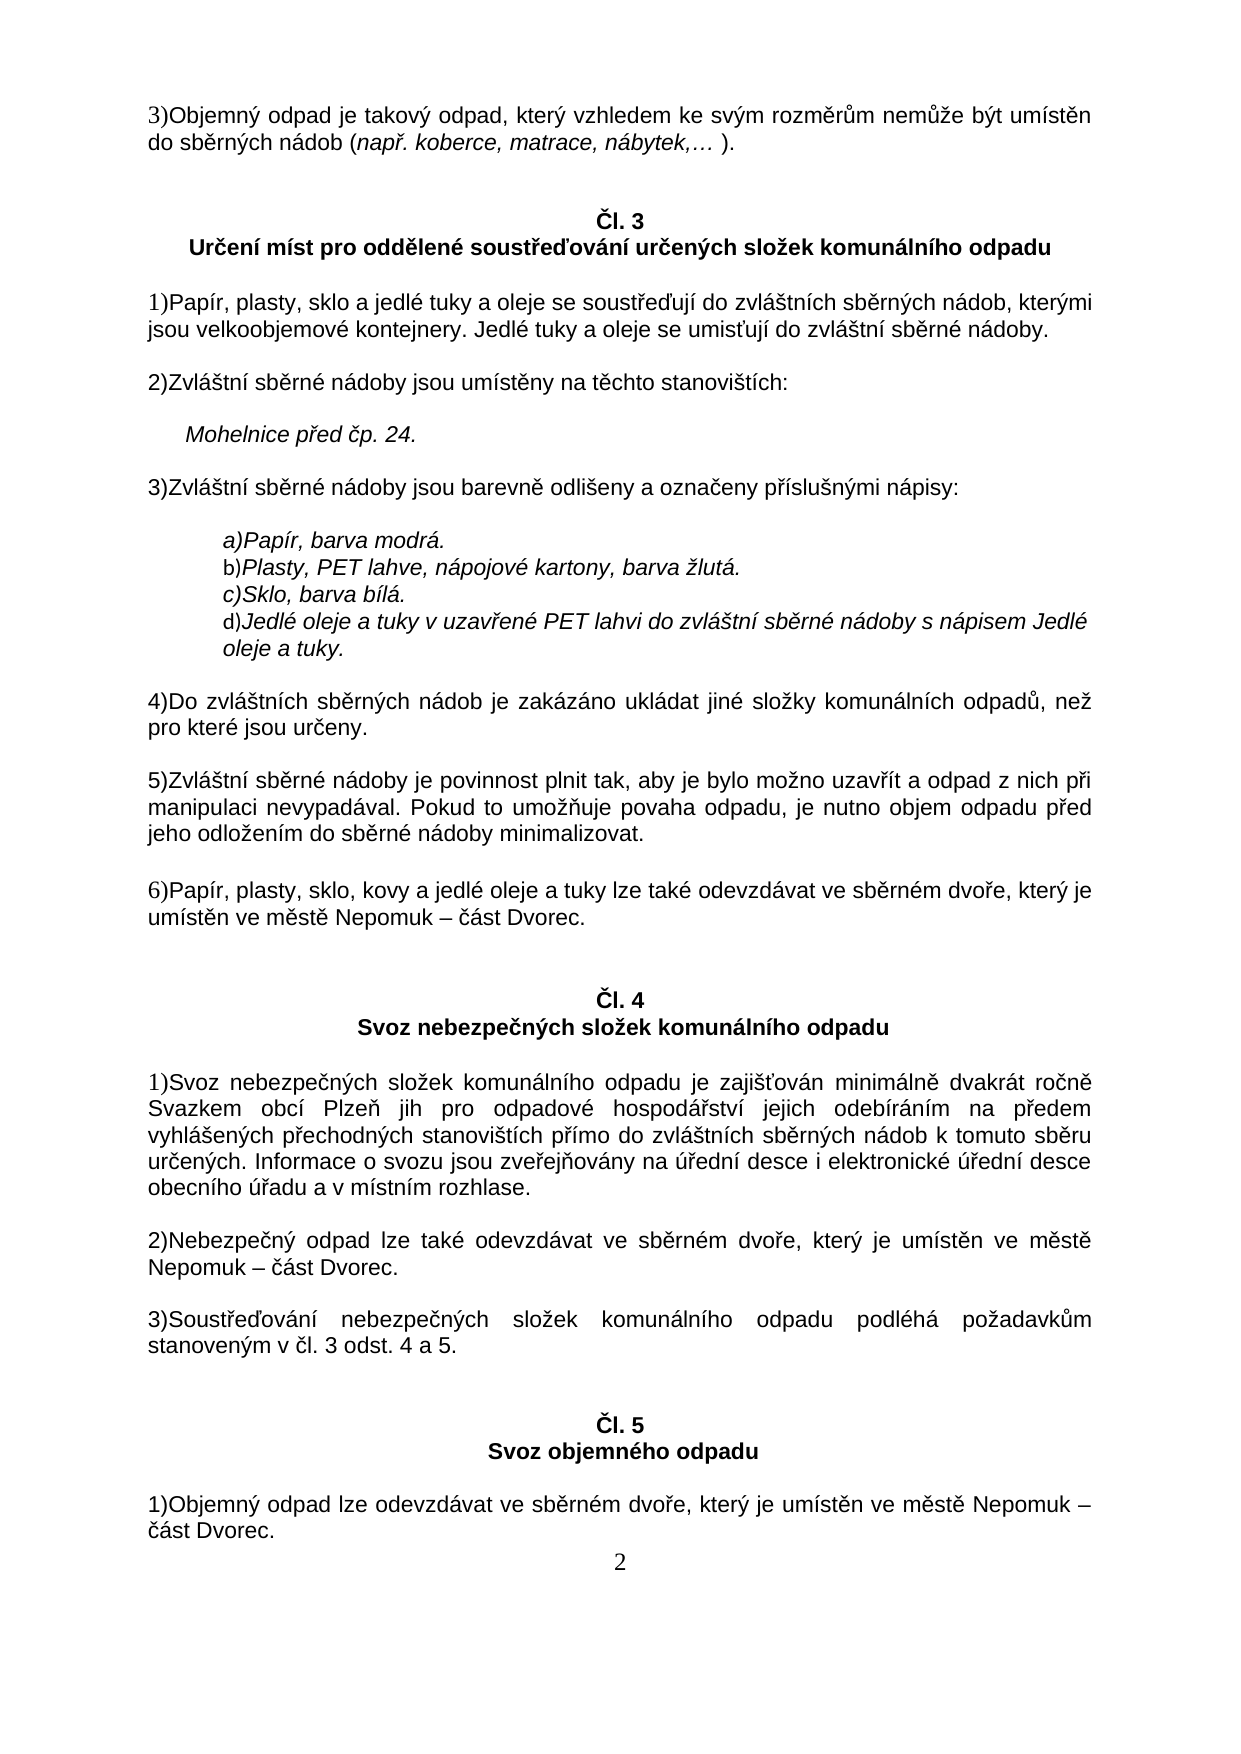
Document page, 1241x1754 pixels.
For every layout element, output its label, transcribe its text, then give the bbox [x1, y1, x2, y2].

list Nebezpečný odpad lze také odevzdávat ve sběrném dvoře, který je umístěn ve městě Nepomuk – část Dvorec. [148, 1227, 1092, 1280]
list Sklo, barva bílá. [223, 581, 1092, 607]
text Svoz objemného odpadu [148, 1438, 1092, 1464]
list Papír, plasty, sklo, kovy a jedlé oleje a tuky lze také odevzdávat ve sběrném dvoře, který je umístěn ve městě Nepomuk – část Dvorec. [148, 875, 1092, 930]
list Do zvláštních sběrných nádob je zakázáno ukládat jiné složky komunálních odpadů, než pro které jsou určeny. [148, 688, 1092, 741]
list Zvláštní sběrné nádoby jsou umístěny na těchto stanovištích: [148, 368, 1092, 395]
list Papír, plasty, sklo a jedlé tuky a oleje se soustřeďují do zvláštních sběrných nádob, kterými jsou velkoobjemové kontejnery. Jedlé tuky a oleje se umisťují do zvláštní sběrné nádoby. [148, 287, 1092, 342]
list Zvláštní sběrné nádoby je povinnost plnit tak, aby je bylo možno uzavřít a odpad z nich při manipulaci nevypadával. Pokud to umožňuje povaha odpadu, je nutno objem odpadu před jeho odložením do sběrné nádoby minimalizovat. [148, 767, 1092, 846]
list Svoz nebezpečných složek komunálního odpadu je zajišťován minimálně dvakrát ročně Svazkem obcí Plzeň jih pro odpadové hospodářství jejich odebíráním na předem vyhlášených přechodných stanovištích přímo do zvláštních sběrných nádob k tomuto sběru určených. Informace o svozu jsou zveřejňovány na úřední desce i elektronické úřední desce obecního úřadu a v místním rozhlase. [148, 1067, 1092, 1201]
list Jedlé oleje a tuky v uzavřené PET lahvi do zvláštní sběrné nádoby s nápisem Jedlé oleje a tuky. [223, 607, 1092, 662]
list Papír, barva modrá. [223, 527, 1092, 553]
list Plasty, PET lahve, nápojové kartony, barva žlutá. [223, 553, 1092, 581]
list Objemný odpad je takový odpad, který vzhledem ke svým rozměrům nemůže být umístěn do sběrných nádob (např. koberce, matrace, nábytek,… ). [148, 100, 1092, 155]
list Soustřeďování nebezpečných složek komunálního odpadu podléhá požadavkům stanoveným v čl. 3 odst. 4 a 5. [148, 1306, 1092, 1359]
list Objemný odpad lze odevzdávat ve sběrném dvoře, který je umístěn ve městě Nepomuk – část Dvorec. [148, 1491, 1092, 1543]
text Čl. 5 [148, 1412, 1092, 1438]
subtitle Čl. 4 [148, 987, 1092, 1014]
subtitle Svoz nebezpečných složek komunálního odpadu [148, 1014, 1092, 1040]
text Mohelnice před čp. 24. [185, 421, 1092, 447]
text Čl. 3 [148, 208, 1092, 234]
list Zvláštní sběrné nádoby jsou barevně odlišeny a označeny příslušnými nápisy: [148, 474, 1092, 500]
text Určení míst pro oddělené soustřeďování určených složek komunálního odpadu [148, 234, 1092, 261]
